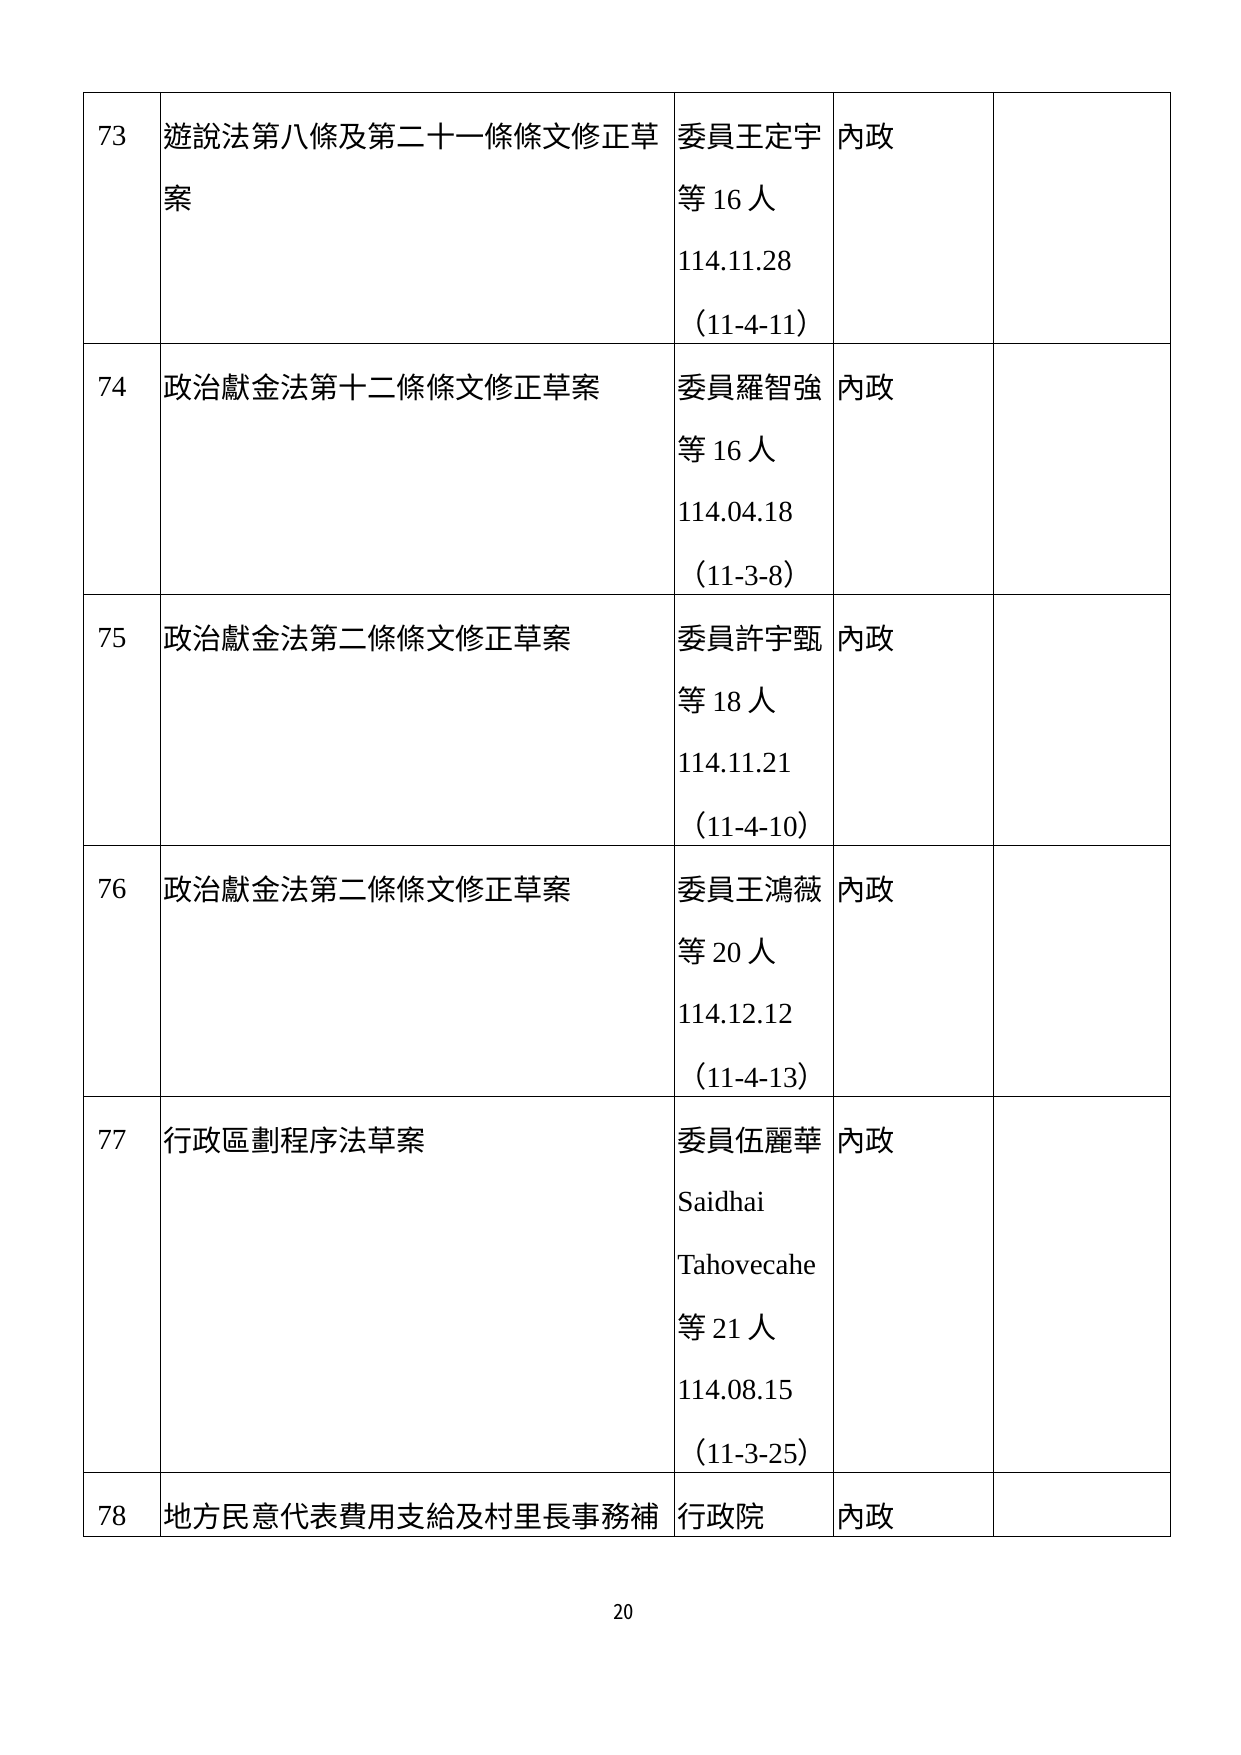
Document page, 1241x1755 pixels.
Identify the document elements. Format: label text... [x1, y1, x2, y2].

table_cell [84, 93, 160, 343]
table_cell [994, 93, 1170, 343]
table_cell [84, 344, 160, 594]
table_cell 內政 [834, 1097, 993, 1472]
table_cell 行政院 [675, 1473, 833, 1536]
table_cell 內政 [834, 93, 993, 343]
table_cell [994, 846, 1170, 1096]
table_cell 委員王定宇等16人 114.11.28 （11-4-11） [675, 93, 833, 343]
table_cell [994, 344, 1170, 594]
table_cell 政治獻金法第十二條條文修正草案 [161, 344, 674, 594]
table_cell 內政 [834, 595, 993, 845]
table_cell [994, 1097, 1170, 1472]
table_cell [84, 1473, 160, 1536]
table_cell 遊說法第八條及第二十一條條文修正草案 [161, 93, 674, 343]
table_cell 內政 [834, 846, 993, 1096]
table_cell [84, 846, 160, 1096]
table_cell 政治獻金法第二條條文修正草案 [161, 595, 674, 845]
table_cell 地方民意代表費用支給及村里長事務補 [161, 1473, 674, 1536]
table_cell 委員許宇甄等18人 114.11.21 （11-4-10） [675, 595, 833, 845]
table_cell 委員王鴻薇等20人 114.12.12 （11-4-13） [675, 846, 833, 1096]
table_cell 政治獻金法第二條條文修正草案 [161, 846, 674, 1096]
table_cell [994, 595, 1170, 845]
table_cell [84, 595, 160, 845]
table_cell [84, 1097, 160, 1472]
table_cell 委員伍麗華Saidhai Tahovecahe等21人 114.08.15 （11-3-25） [675, 1097, 833, 1472]
table_cell 內政 [834, 344, 993, 594]
table_cell 委員羅智強等16人 114.04.18 （11-3-8） [675, 344, 833, 594]
table_cell [994, 1473, 1170, 1536]
table_cell 行政區劃程序法草案 [161, 1097, 674, 1472]
table_cell 內政 [834, 1473, 993, 1536]
